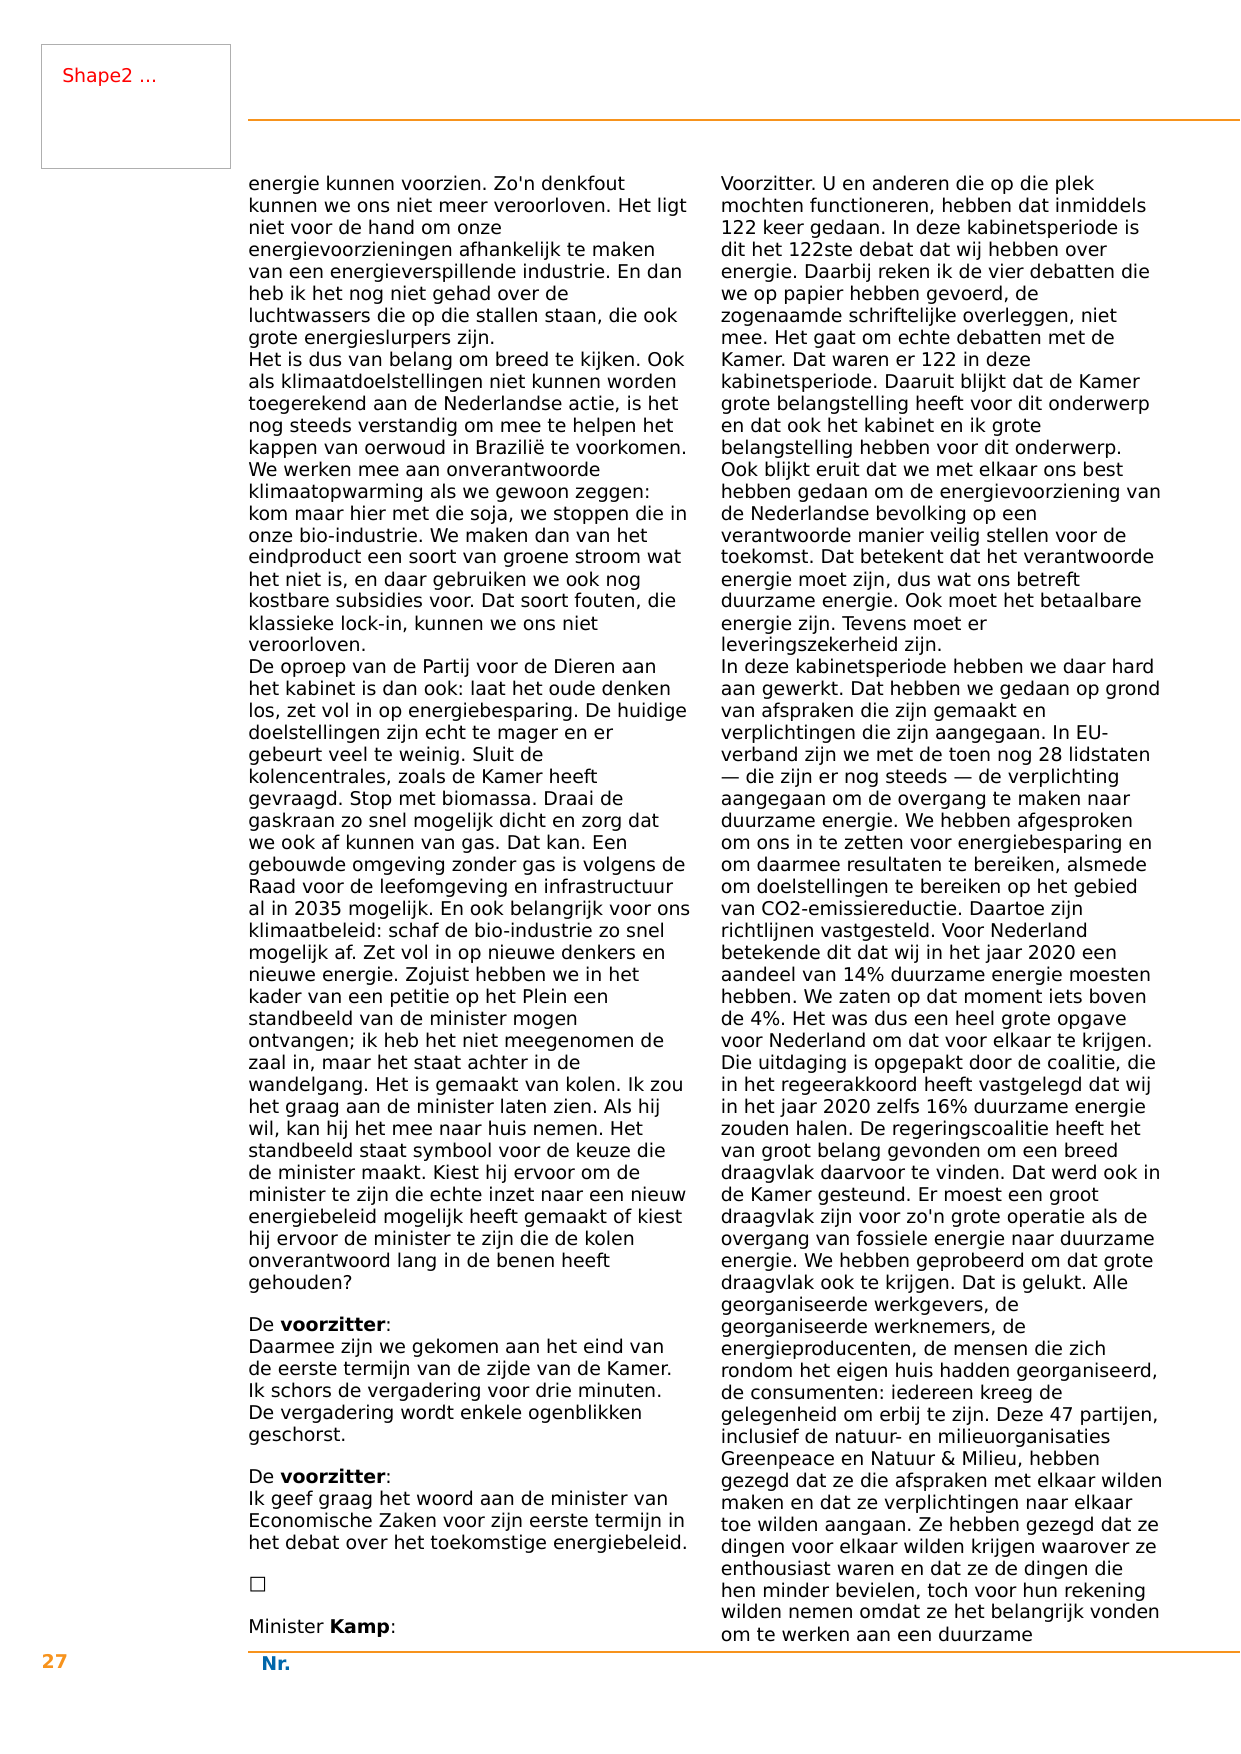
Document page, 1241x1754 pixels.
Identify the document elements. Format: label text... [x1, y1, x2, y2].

text De voorzitter: [248, 1314, 691, 1336]
text De voorzitter: [248, 1466, 691, 1488]
text Voorzitter. U en anderen die op die plek mochten functioneren, hebben dat inmiddels 122 keer gedaan. In deze kabinetsperiode is dit het 122ste debat dat wij hebben over energie. Daarbij reken ik de vier debatten die we op papier hebben gevoerd, de zogenaamde schriftelijke overleggen, niet mee. Het gaat om echte debatten met de Kamer. Dat waren er 122 in deze kabinetsperiode. Daaruit blijkt dat de Kamer grote belangstelling heeft voor dit onderwerp en dat ook het kabinet en ik grote belangstelling hebben voor dit onderwerp. Ook blijkt eruit dat we met elkaar ons best hebben gedaan om de energievoorziening van de Nederlandse bevolking op een verantwoorde manier veilig stellen voor de toekomst. Dat betekent dat het verantwoorde energie moet zijn, dus wat ons betreft duurzame energie. Ook moet het betaalbare energie zijn. Tevens moet er leveringszekerheid zijn. [721, 173, 1163, 656]
text ⬜ [248, 1573, 691, 1596]
text De oproep van de Partij voor de Dieren aan het kabinet is dan ook: laat het oude denken los, zet vol in op energiebesparing. De huidige doelstellingen zijn echt te mager en er gebeurt veel te weinig. Sluit de kolencentrales, zoals de Kamer heeft gevraagd. Stop met biomassa. Draai de gaskraan zo snel mogelijk dicht en zorg dat we ook af kunnen van gas. Dat kan. Een gebouwde omgeving zonder gas is volgens de Raad voor de leefomgeving en infrastructuur al in 2035 mogelijk. En ook belangrijk voor ons klimaatbeleid: schaf de bio-industrie zo snel mogelijk af. Zet vol in op nieuwe denkers en nieuwe energie. Zojuist hebben we in het kader van een petitie op het Plein een standbeeld van de minister mogen ontvangen; ik heb het niet meegenomen de zaal in, maar het staat achter in de wandelgang. Het is gemaakt van kolen. Ik zou het graag aan de minister laten zien. Als hij wil, kan hij het mee naar huis nemen. Het standbeeld staat symbool voor de keuze die de minister maakt. Kiest hij ervoor om de minister te zijn die echte inzet naar een nieuw energiebeleid mogelijk heeft gemaakt of kiest hij ervoor de minister te zijn die de kolen onverantwoord lang in de benen heeft gehouden? [248, 656, 691, 1294]
text energie kunnen voorzien. Zo'n denkfout kunnen we ons niet meer veroorloven. Het ligt niet voor de hand om onze energievoorzieningen afhankelijk te maken van een energieverspillende industrie. En dan heb ik het nog niet gehad over de luchtwassers die op die stallen staan, die ook grote energieslurpers zijn. [248, 173, 691, 349]
text Het is dus van belang om breed te kijken. Ook als klimaatdoelstellingen niet kunnen worden toegerekend aan de Nederlandse actie, is het nog steeds verstandig om mee te helpen het kappen van oerwoud in Brazilië te voorkomen. We werken mee aan onverantwoorde klimaatopwarming als we gewoon zeggen: kom maar hier met die soja, we stoppen die in onze bio-industrie. We maken dan van het eindproduct een soort van groene stroom wat het niet is, en daar gebruiken we ook nog kostbare subsidies voor. Dat soort fouten, die klassieke lock-in, kunnen we ons niet veroorloven. [248, 349, 691, 656]
text De vergadering wordt enkele ogenblikken geschorst. [248, 1402, 691, 1446]
text Minister Kamp: [248, 1616, 691, 1637]
text In deze kabinetsperiode hebben we daar hard aan gewerkt. Dat hebben we gedaan op grond van afspraken die zijn gemaakt en verplichtingen die zijn aangegaan. In EU-verband zijn we met de toen nog 28 lidstaten — die zijn er nog steeds — de verplichting aangegaan om de overgang te maken naar duurzame energie. We hebben afgesproken om ons in te zetten voor energiebesparing en om daarmee resultaten te bereiken, alsmede om doelstellingen te bereiken op het gebied van CO2-emissiereductie. Daartoe zijn richtlijnen vastgesteld. Voor Nederland betekende dit dat wij in het jaar 2020 een aandeel van 14% duurzame energie moesten hebben. We zaten op dat moment iets boven de 4%. Het was dus een heel grote opgave voor Nederland om dat voor elkaar te krijgen. [721, 656, 1163, 1052]
text Ik geef graag het woord aan de minister van Economische Zaken voor zijn eerste termijn in het debat over het toekomstige energiebeleid. [248, 1488, 691, 1553]
text Daarmee zijn we gekomen aan het eind van de eerste termijn van de zijde van de Kamer. Ik schors de vergadering voor drie minuten. [248, 1336, 691, 1402]
text Die uitdaging is opgepakt door de coalitie, die in het regeerakkoord heeft vastgelegd dat wij in het jaar 2020 zelfs 16% duurzame energie zouden halen. De regeringscoalitie heeft het van groot belang gevonden om een breed draagvlak daarvoor te vinden. Dat werd ook in de Kamer gesteund. Er moest een groot draagvlak zijn voor zo'n grote operatie als de overgang van fossiele energie naar duurzame energie. We hebben geprobeerd om dat grote draagvlak ook te krijgen. Dat is gelukt. Alle georganiseerde werkgevers, de georganiseerde werknemers, de energieproducenten, de mensen die zich rondom het eigen huis hadden georganiseerd, de consumenten: iedereen kreeg de gelegenheid om erbij te zijn. Deze 47 partijen, inclusief de natuur- en milieuorganisaties Greenpeace en Natuur & Milieu, hebben gezegd dat ze die afspraken met elkaar wilden maken en dat ze verplichtingen naar elkaar toe wilden aangaan. Ze hebben gezegd dat ze dingen voor elkaar wilden krijgen waarover ze enthousiast waren en dat ze de dingen die hen minder bevielen, toch voor hun rekening wilden nemen omdat ze het belangrijk vonden om te werken aan een duurzame [721, 1052, 1163, 1645]
